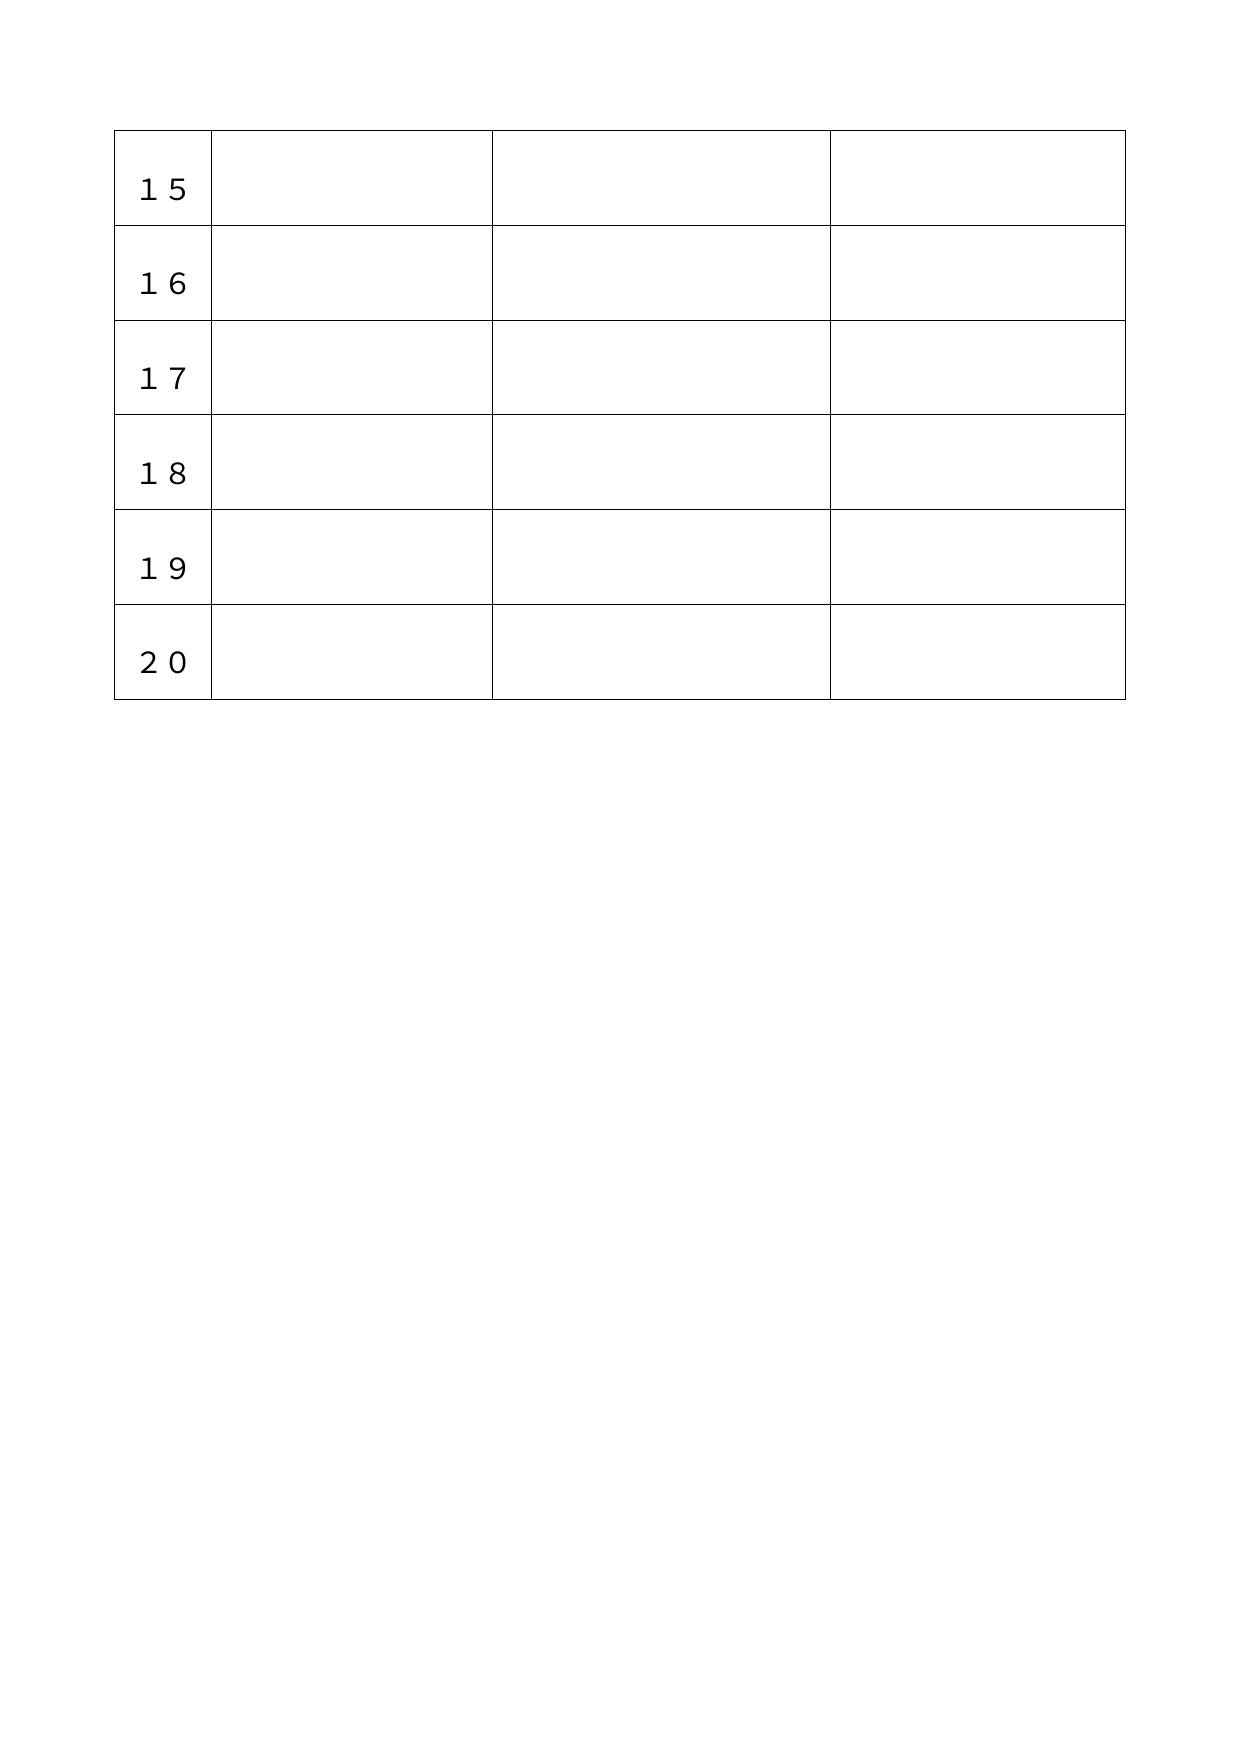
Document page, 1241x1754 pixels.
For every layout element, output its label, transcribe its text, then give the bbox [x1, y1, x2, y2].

table_cell [212, 510, 492, 604]
table_cell [493, 510, 830, 604]
table_cell １８ [115, 415, 211, 509]
table_cell １６ [115, 226, 211, 319]
table_cell [831, 321, 1125, 414]
table_cell [493, 605, 830, 699]
table_cell [212, 605, 492, 699]
table_cell [831, 415, 1125, 509]
table_cell [212, 226, 492, 319]
table_cell [831, 605, 1125, 699]
table_cell [831, 226, 1125, 319]
table_cell ２０ [115, 605, 211, 699]
table_cell １７ [115, 321, 211, 414]
table_cell [493, 226, 830, 319]
table_cell [493, 131, 830, 225]
table_cell １９ [115, 510, 211, 604]
table_cell [493, 415, 830, 509]
table_cell [212, 321, 492, 414]
table_cell [831, 131, 1125, 225]
table_cell １５ [115, 131, 211, 225]
table_cell [212, 131, 492, 225]
table_cell [493, 321, 830, 414]
table_cell [212, 415, 492, 509]
table_cell [831, 510, 1125, 604]
